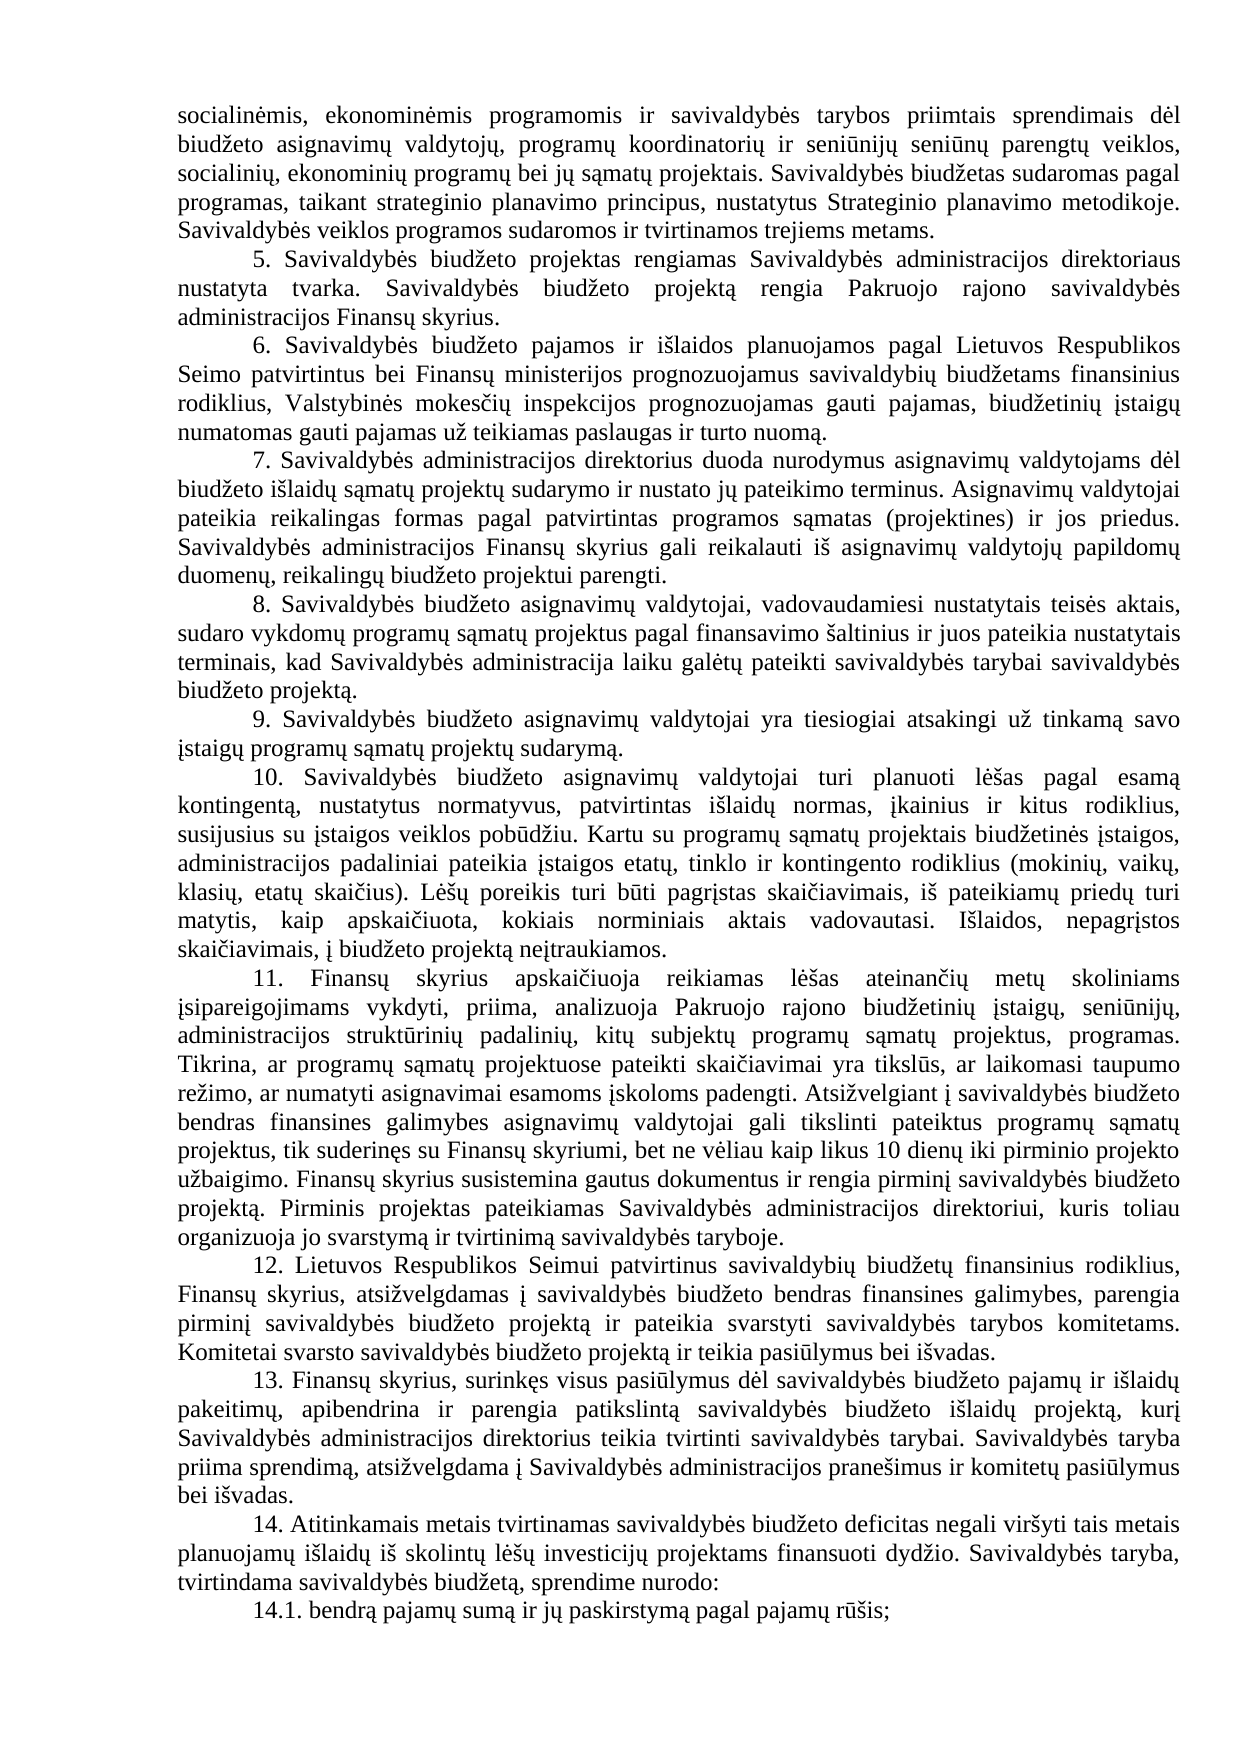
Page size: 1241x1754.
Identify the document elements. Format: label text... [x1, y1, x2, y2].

text 14.1. bendrą pajamų sumą ir jų paskirstymą pagal pajamų rūšis; [177, 1595, 1181, 1624]
text 9. Savivaldybės biudžeto asignavimų valdytojai yra tiesiogiai atsakingi už tinkamą savo įstaigų programų sąmatų projektų sudarymą. [177, 704, 1181, 762]
text 12. Lietuvos Respublikos Seimui patvirtinus savivaldybių biudžetų finansinius rodiklius, Finansų skyrius, atsižvelgdamas į savivaldybės biudžeto bendras finansines galimybes, parengia pirminį savivaldybės biudžeto projektą ir pateikia svarstyti savivaldybės tarybos komitetams. Komitetai svarsto savivaldybės biudžeto projektą ir teikia pasiūlymus bei išvadas. [177, 1250, 1181, 1365]
text 11. Finansų skyrius apskaičiuoja reikiamas lėšas ateinančių metų skoliniams įsipareigojimams vykdyti, priima, analizuoja Pakruojo rajono biudžetinių įstaigų, seniūnijų, administracijos struktūrinių padalinių, kitų subjektų programų sąmatų projektus, programas. Tikrina, ar programų sąmatų projektuose pateikti skaičiavimai yra tikslūs, ar laikomasi taupumo režimo, ar numatyti asignavimai esamoms įskoloms padengti. Atsižvelgiant į savivaldybės biudžeto bendras finansines galimybes asignavimų valdytojai gali tikslinti pateiktus programų sąmatų projektus, tik suderinęs su Finansų skyriumi, bet ne vėliau kaip likus 10 dienų iki pirminio projekto užbaigimo. Finansų skyrius susistemina gautus dokumentus ir rengia pirminį savivaldybės biudžeto projektą. Pirminis projektas pateikiamas Savivaldybės administracijos direktoriui, kuris toliau organizuoja jo svarstymą ir tvirtinimą savivaldybės taryboje. [177, 963, 1181, 1250]
text 10. Savivaldybės biudžeto asignavimų valdytojai turi planuoti lėšas pagal esamą kontingentą, nustatytus normatyvus, patvirtintas išlaidų normas, įkainius ir kitus rodiklius, susijusius su įstaigos veiklos pobūdžiu. Kartu su programų sąmatų projektais biudžetinės įstaigos, administracijos padaliniai pateikia įstaigos etatų, tinklo ir kontingento rodiklius (mokinių, vaikų, klasių, etatų skaičius). Lėšų poreikis turi būti pagrįstas skaičiavimais, iš pateikiamų priedų turi matytis, kaip apskaičiuota, kokiais norminiais aktais vadovautasi. Išlaidos, nepagrįstos skaičiavimais, į biudžeto projektą neįtraukiamos. [177, 762, 1181, 963]
text 5. Savivaldybės biudžeto projektas rengiamas Savivaldybės administracijos direktoriaus nustatyta tvarka. Savivaldybės biudžeto projektą rengia Pakruojo rajono savivaldybės administracijos Finansų skyrius. [177, 244, 1181, 330]
text 8. Savivaldybės biudžeto asignavimų valdytojai, vadovaudamiesi nustatytais teisės aktais, sudaro vykdomų programų sąmatų projektus pagal finansavimo šaltinius ir juos pateikia nustatytais terminais, kad Savivaldybės administracija laiku galėtų pateikti savivaldybės tarybai savivaldybės biudžeto projektą. [177, 589, 1181, 704]
text socialinėmis, ekonominėmis programomis ir savivaldybės tarybos priimtais sprendimais dėl biudžeto asignavimų valdytojų, programų koordinatorių ir seniūnijų seniūnų parengtų veiklos, socialinių, ekonominių programų bei jų sąmatų projektais. Savivaldybės biudžetas sudaromas pagal programas, taikant strateginio planavimo principus, nustatytus Strateginio planavimo metodikoje. Savivaldybės veiklos programos sudaromos ir tvirtinamos trejiems metams. [177, 100, 1181, 244]
text 14. Atitinkamais metais tvirtinamas savivaldybės biudžeto deficitas negali viršyti tais metais planuojamų išlaidų iš skolintų lėšų investicijų projektams finansuoti dydžio. Savivaldybės taryba, tvirtindama savivaldybės biudžetą, sprendime nurodo: [177, 1509, 1181, 1595]
text 6. Savivaldybės biudžeto pajamos ir išlaidos planuojamos pagal Lietuvos Respublikos Seimo patvirtintus bei Finansų ministerijos prognozuojamus savivaldybių biudžetams finansinius rodiklius, Valstybinės mokesčių inspekcijos prognozuojamas gauti pajamas, biudžetinių įstaigų numatomas gauti pajamas už teikiamas paslaugas ir turto nuomą. [177, 330, 1181, 445]
text 13. Finansų skyrius, surinkęs visus pasiūlymus dėl savivaldybės biudžeto pajamų ir išlaidų pakeitimų, apibendrina ir parengia patikslintą savivaldybės biudžeto išlaidų projektą, kurį Savivaldybės administracijos direktorius teikia tvirtinti savivaldybės tarybai. Savivaldybės taryba priima sprendimą, atsižvelgdama į Savivaldybės administracijos pranešimus ir komitetų pasiūlymus bei išvadas. [177, 1365, 1181, 1509]
text 7. Savivaldybės administracijos direktorius duoda nurodymus asignavimų valdytojams dėl biudžeto išlaidų sąmatų projektų sudarymo ir nustato jų pateikimo terminus. Asignavimų valdytojai pateikia reikalingas formas pagal patvirtintas programos sąmatas (projektines) ir jos priedus. Savivaldybės administracijos Finansų skyrius gali reikalauti iš asignavimų valdytojų papildomų duomenų, reikalingų biudžeto projektui parengti. [177, 445, 1181, 589]
